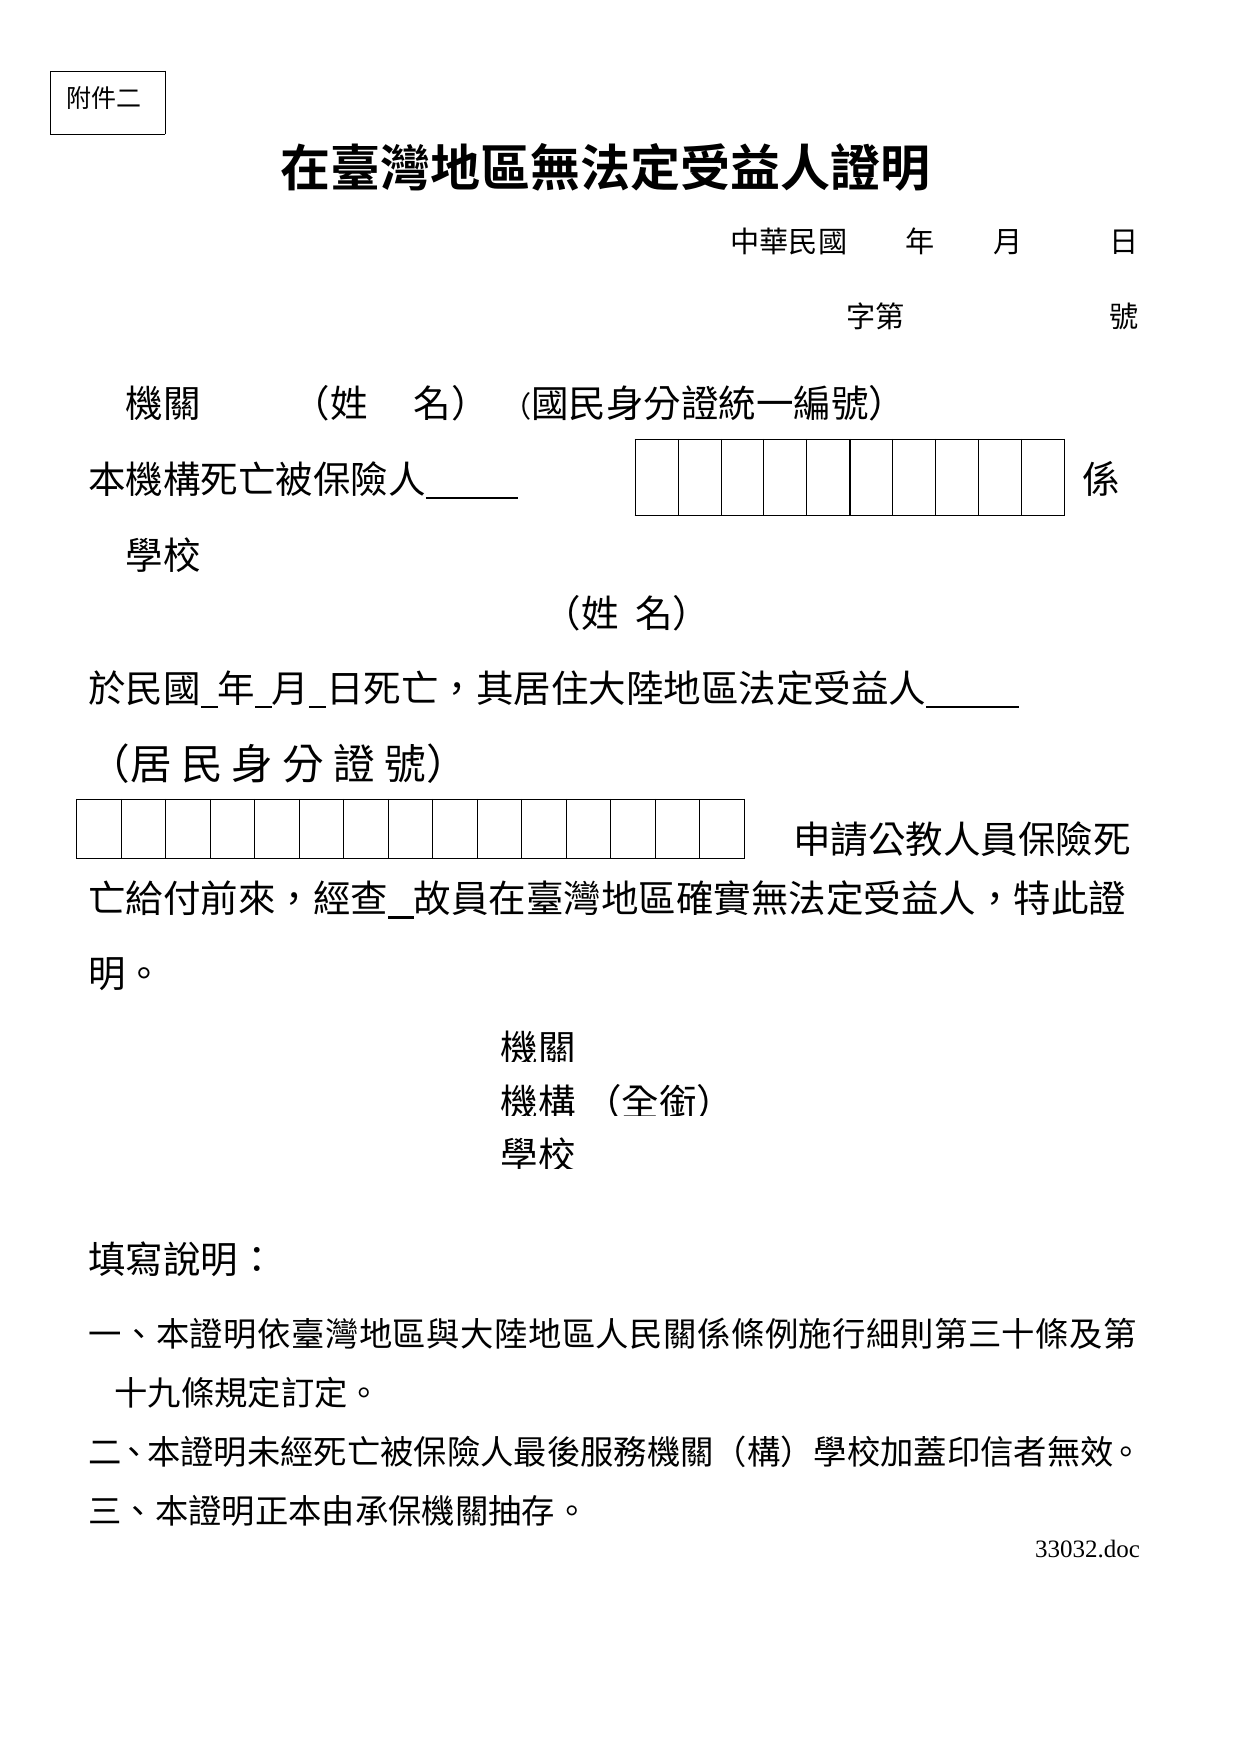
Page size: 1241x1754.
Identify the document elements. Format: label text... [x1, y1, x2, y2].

text 33032.doc [89, 1531, 1140, 1568]
table_cell 本機構死亡被保險人 [77, 439, 635, 515]
table_cell [851, 440, 892, 515]
table_cell [77, 1168, 1151, 1219]
table_cell [611, 800, 655, 858]
table_cell 係 [1065, 439, 1151, 515]
table_cell [433, 800, 477, 858]
table_cell [344, 800, 388, 858]
table_cell [255, 800, 299, 858]
table_cell [300, 800, 343, 858]
table_cell [1022, 440, 1064, 515]
table_cell [77, 800, 121, 858]
table_cell 二、本證明未經死亡被保險人最後服務機關（構）學校加蓋印信者無效。 [77, 1413, 1151, 1472]
table_header 在臺灣地區無法定受益人證明 中華民國 年 月 日 字第 號 [77, 127, 1151, 352]
table_cell 填寫說明： [77, 1219, 1151, 1294]
table_cell [764, 440, 806, 515]
table_cell [522, 800, 566, 858]
table_cell [722, 440, 763, 515]
table_cell [122, 800, 165, 858]
table_cell [636, 440, 678, 515]
table_header 在臺灣地區無法定受益人證明 中華民國 年 月 日 字第 號 [51, 72, 165, 134]
table_cell [478, 800, 521, 858]
table_cell 十九條規定訂定。 [77, 1354, 1151, 1412]
table_cell [166, 800, 210, 858]
table_cell [893, 440, 935, 515]
table_cell [77, 352, 1151, 364]
table_cell [700, 800, 744, 858]
table_cell [389, 800, 432, 858]
table_cell [211, 800, 254, 858]
table_cell 亡給付前來，經查 故員在臺灣地區確實無法定受益人，特此證明。 [77, 858, 1151, 1009]
table_cell [979, 440, 1021, 515]
table_cell 一、本證明依臺灣地區與大陸地區人民關係條例施行細則第三十條及第三 [77, 1294, 1151, 1353]
table_cell [807, 440, 849, 515]
table_cell [567, 800, 610, 858]
table_cell （姓 名） [77, 574, 1151, 649]
table_cell 機關 （姓 名） （國民身分證統一編號） [77, 364, 1151, 439]
table_cell [656, 800, 699, 858]
table_cell [936, 440, 978, 515]
table_cell 學校 [77, 515, 1151, 574]
table_cell 於民國 年 月 日死亡，其居住大陸地區法定受益人 （居 民 身 分 證 號） [77, 649, 1151, 799]
table_cell 學校 [77, 1115, 1151, 1168]
table_cell 三、本證明正本由承保機關抽存。 [77, 1472, 1151, 1531]
table_cell 機構 （全銜） [77, 1062, 1151, 1115]
table_cell 機關 [77, 1009, 1151, 1062]
table_cell [679, 440, 721, 515]
table_cell 申請公教人員保險死 [745, 799, 1151, 858]
